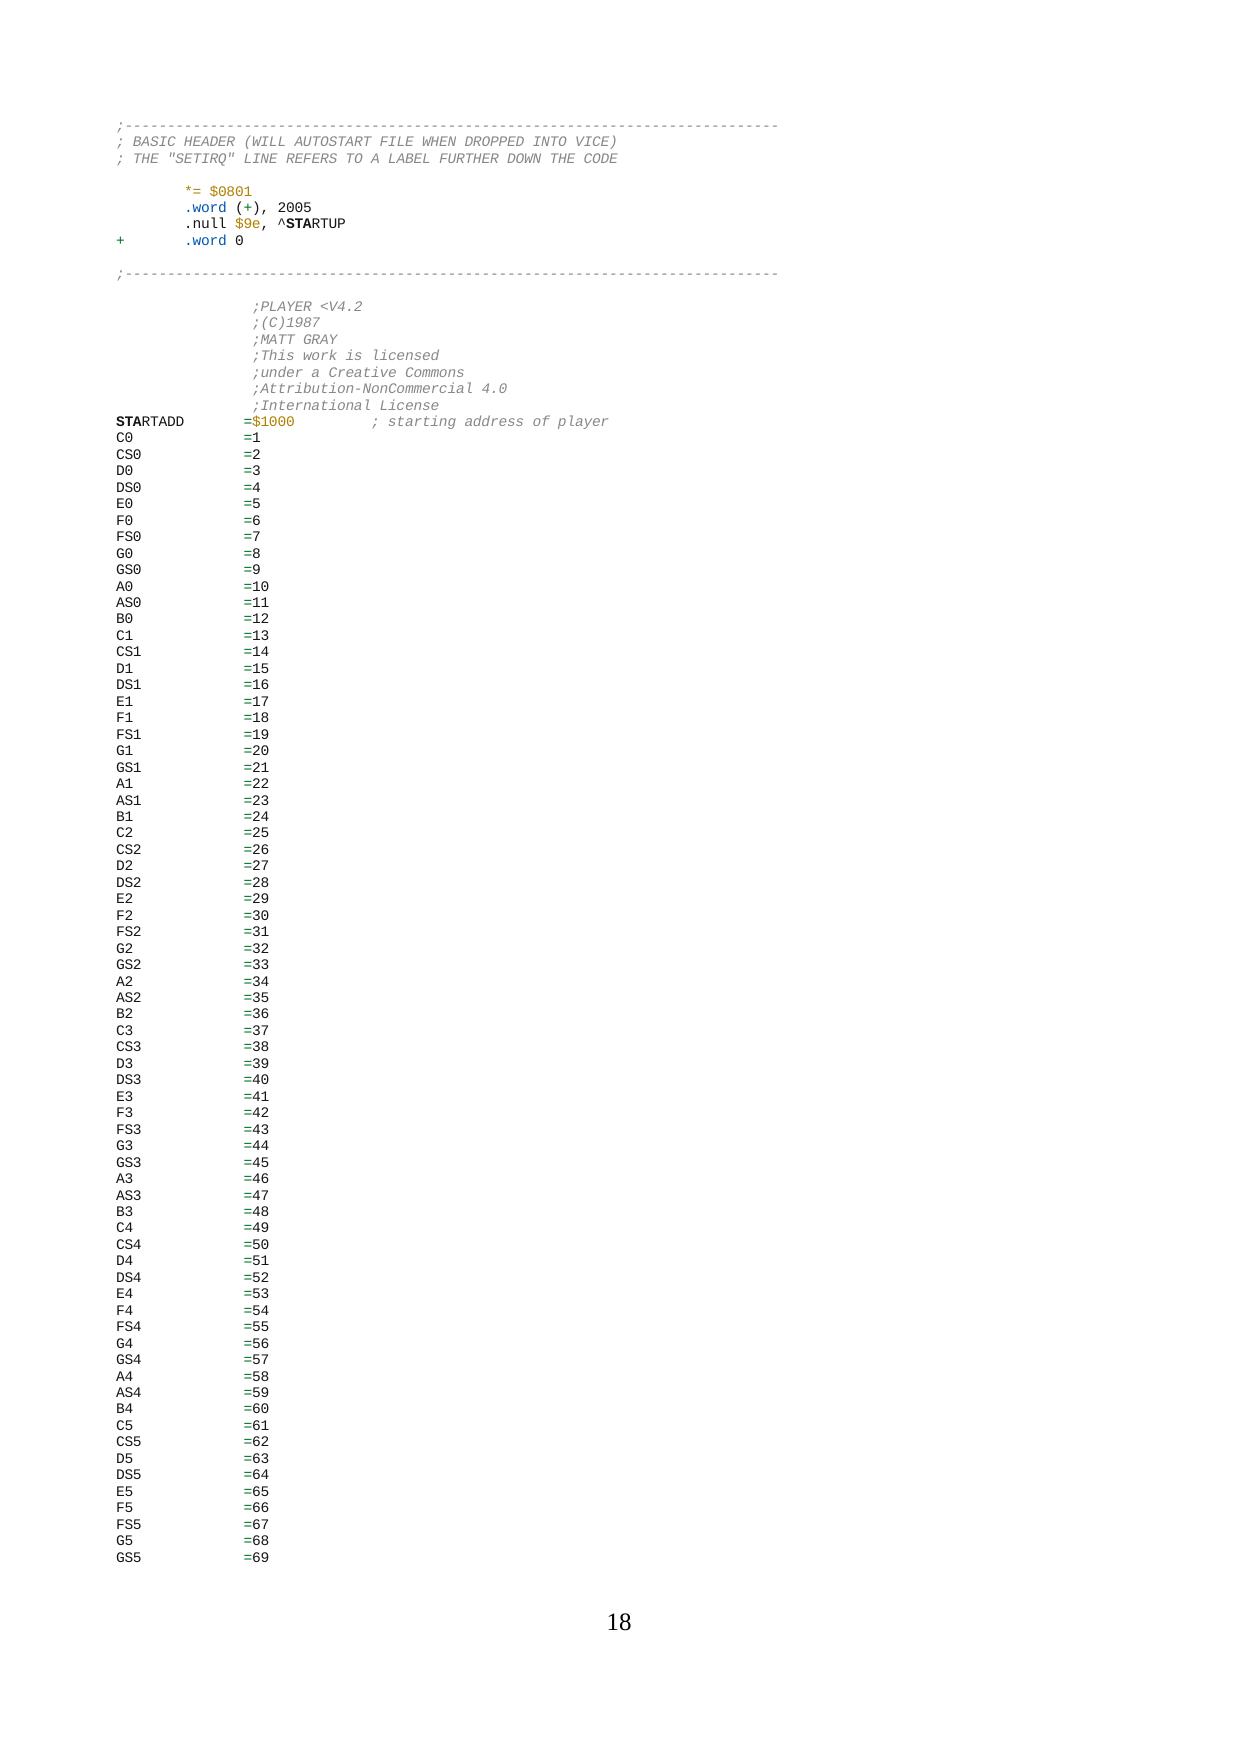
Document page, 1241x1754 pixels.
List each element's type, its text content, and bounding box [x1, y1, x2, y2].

text G3 =44 [116, 1138, 1122, 1155]
text F2 =30 [116, 908, 1122, 924]
text DS1 =16 [116, 678, 1122, 694]
text AS3 =47 [116, 1188, 1122, 1204]
text DS2 =28 [116, 875, 1122, 892]
text B3 =48 [116, 1204, 1122, 1221]
text STARTADD =$1000 ; starting address of player [116, 414, 1122, 431]
text B1 =24 [116, 809, 1122, 826]
text FS1 =19 [116, 727, 1122, 743]
text DS5 =64 [116, 1468, 1122, 1484]
text C5 =61 [116, 1418, 1122, 1435]
text DS4 =52 [116, 1270, 1122, 1287]
text E3 =41 [116, 1089, 1122, 1106]
text + .word 0 [116, 233, 1122, 250]
text E1 =17 [116, 694, 1122, 711]
text FS4 =55 [116, 1319, 1122, 1336]
text ;(C)1987 [116, 316, 1122, 332]
text D2 =27 [116, 859, 1122, 875]
text C4 =49 [116, 1221, 1122, 1237]
text G5 =68 [116, 1533, 1122, 1550]
text G2 =32 [116, 941, 1122, 957]
text CS4 =50 [116, 1237, 1122, 1254]
text ;This work is licensed [116, 348, 1122, 365]
text ; THE "SETIRQ" LINE REFERS TO A LABEL FURTHER DOWN THE CODE [116, 151, 1122, 167]
text C1 =13 [116, 628, 1122, 645]
text AS4 =59 [116, 1385, 1122, 1402]
text GS4 =57 [116, 1352, 1122, 1369]
text G0 =8 [116, 546, 1122, 562]
text C3 =37 [116, 1023, 1122, 1040]
text E2 =29 [116, 892, 1122, 908]
text CS2 =26 [116, 842, 1122, 859]
text D3 =39 [116, 1056, 1122, 1073]
text AS2 =35 [116, 990, 1122, 1007]
text A1 =22 [116, 776, 1122, 793]
text DS3 =40 [116, 1073, 1122, 1089]
text GS0 =9 [116, 562, 1122, 579]
text AS1 =23 [116, 793, 1122, 809]
text C0 =1 [116, 431, 1122, 447]
text ; BASIC HEADER (WILL AUTOSTART FILE WHEN DROPPED INTO VICE) [116, 134, 1122, 151]
text F3 =42 [116, 1106, 1122, 1122]
text B2 =36 [116, 1007, 1122, 1023]
text GS2 =33 [116, 957, 1122, 974]
text GS5 =69 [116, 1550, 1122, 1566]
text G1 =20 [116, 743, 1122, 760]
text D1 =15 [116, 661, 1122, 678]
text D4 =51 [116, 1254, 1122, 1270]
text F0 =6 [116, 513, 1122, 529]
text GS3 =45 [116, 1155, 1122, 1171]
text CS0 =2 [116, 447, 1122, 464]
text D0 =3 [116, 464, 1122, 480]
text C2 =25 [116, 826, 1122, 842]
text .null $9e, ^STARTUP [116, 217, 1122, 233]
text F4 =54 [116, 1303, 1122, 1319]
text DS0 =4 [116, 480, 1122, 497]
text G4 =56 [116, 1336, 1122, 1352]
text ;Attribution-NonCommercial 4.0 [116, 381, 1122, 398]
text ;under a Creative Commons [116, 365, 1122, 381]
text ;----------------------------------------------------------------------------- [116, 118, 1122, 134]
text E0 =5 [116, 497, 1122, 513]
text A3 =46 [116, 1171, 1122, 1188]
text FS2 =31 [116, 924, 1122, 941]
text ;MATT GRAY [116, 332, 1122, 348]
text F5 =66 [116, 1501, 1122, 1517]
text CS1 =14 [116, 645, 1122, 661]
text B4 =60 [116, 1402, 1122, 1418]
text E5 =65 [116, 1484, 1122, 1501]
text A0 =10 [116, 579, 1122, 595]
text FS3 =43 [116, 1122, 1122, 1138]
text A2 =34 [116, 974, 1122, 990]
text ;International License [116, 398, 1122, 414]
text FS0 =7 [116, 529, 1122, 546]
text .word (+), 2005 [116, 200, 1122, 217]
text CS3 =38 [116, 1040, 1122, 1056]
text A4 =58 [116, 1369, 1122, 1385]
text GS1 =21 [116, 760, 1122, 776]
text AS0 =11 [116, 595, 1122, 612]
text B0 =12 [116, 612, 1122, 628]
text E4 =53 [116, 1287, 1122, 1303]
text CS5 =62 [116, 1435, 1122, 1451]
text *= $0801 [116, 184, 1122, 200]
text F1 =18 [116, 711, 1122, 727]
text ;----------------------------------------------------------------------------- [116, 266, 1122, 283]
text D5 =63 [116, 1451, 1122, 1468]
text FS5 =67 [116, 1517, 1122, 1533]
text ;PLAYER <V4.2 [116, 299, 1122, 316]
